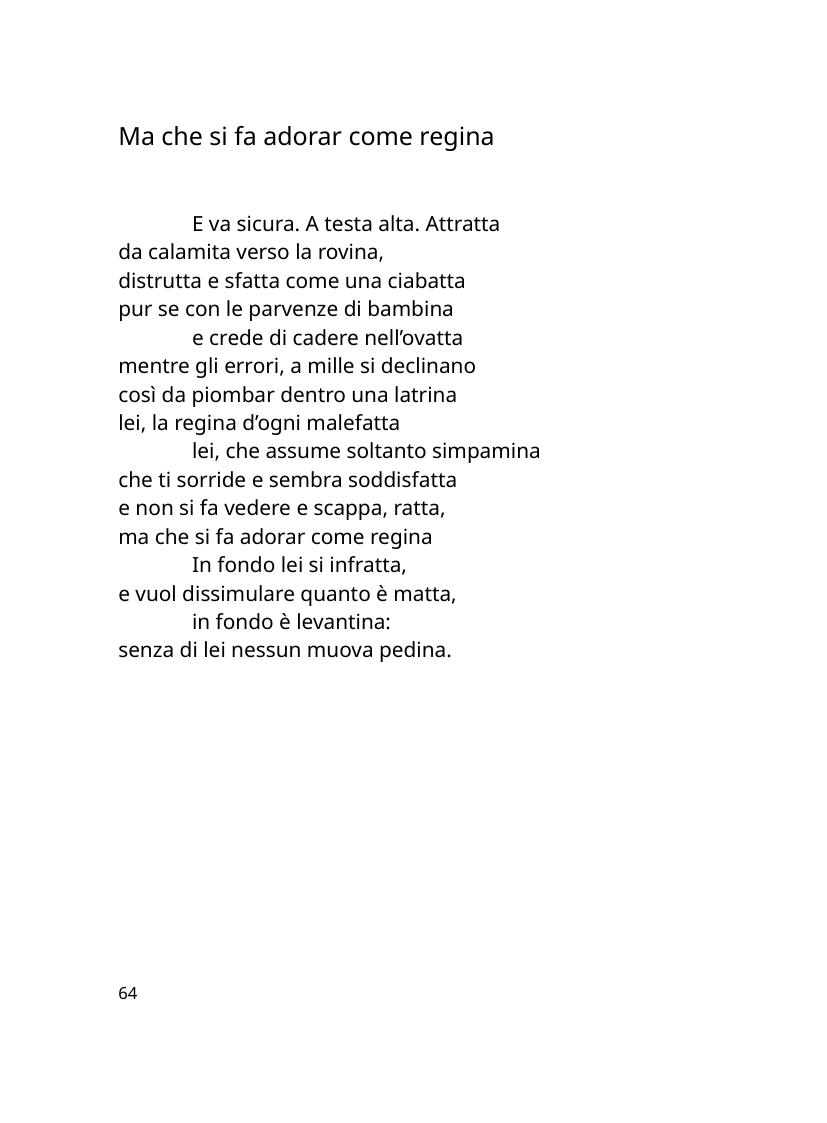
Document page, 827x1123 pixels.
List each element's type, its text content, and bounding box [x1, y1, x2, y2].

text mentre gli errori, a mille si declinano [118, 351, 709, 380]
text e crede di cadere nell’ovatta [118, 323, 709, 351]
text lei, la regina d’ogni malefatta [118, 408, 709, 437]
text In fondo lei si infratta, [118, 550, 709, 579]
text E va sicura. A testa alta. Attratta [118, 209, 709, 237]
text che ti sorride e sembra soddisfatta [118, 465, 709, 493]
text senza di lei nessun muova pedina. [118, 636, 709, 664]
text distrutta e sfatta come una ciabatta [118, 266, 709, 294]
text lei, che assume soltanto simpamina [118, 437, 709, 465]
text in fondo è levantina: [118, 607, 709, 636]
text ma che si fa adorar come regina [118, 522, 709, 550]
text pur se con le parvenze di bambina [118, 294, 709, 323]
text da calamita verso la rovina, [118, 237, 709, 266]
text e vuol dissimulare quanto è matta, [118, 579, 709, 607]
subtitle Ma che si fa adorar come regina [118, 118, 709, 152]
text e non si fa vedere e scappa, ratta, [118, 493, 709, 522]
text così da piombar dentro una latrina [118, 380, 709, 408]
